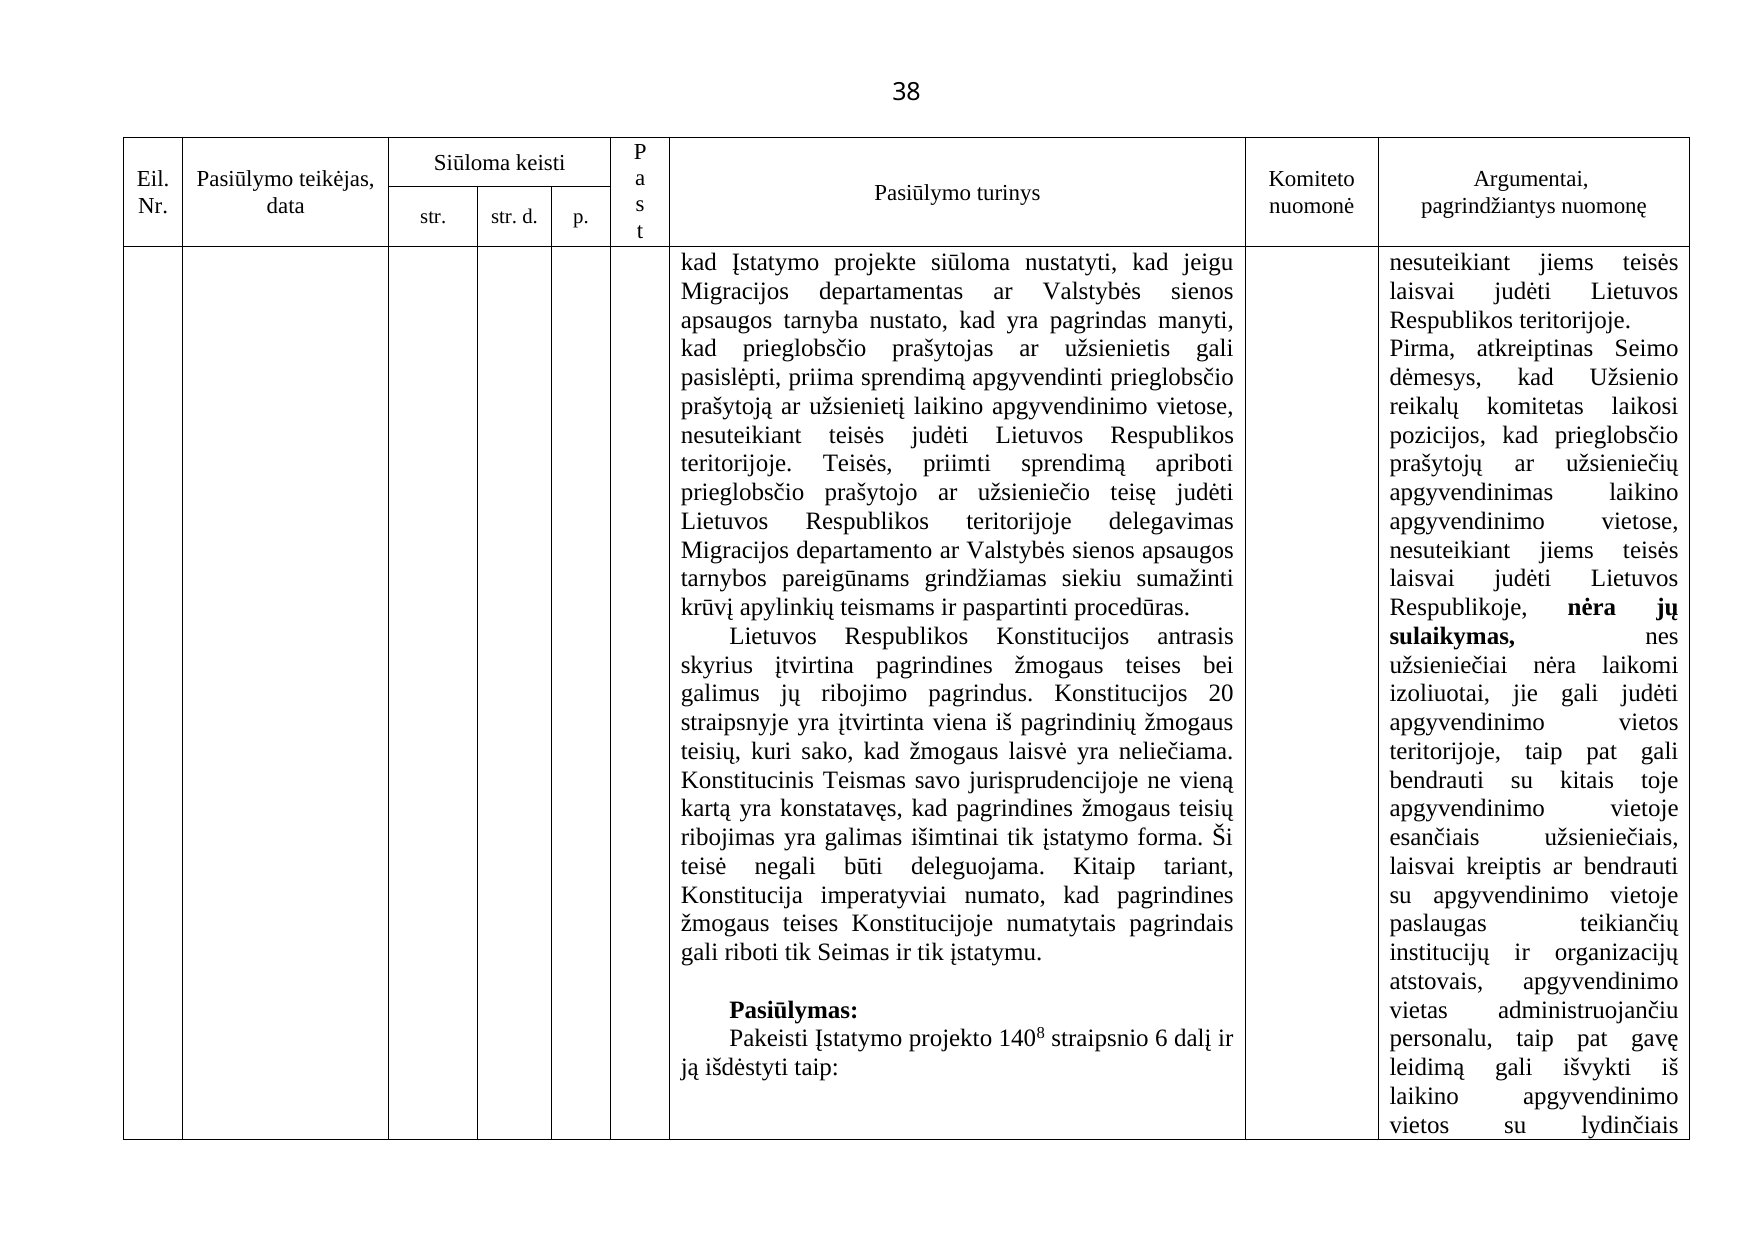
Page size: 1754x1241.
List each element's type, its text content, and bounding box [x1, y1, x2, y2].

table_header Komiteto nuomonė [1246, 138, 1378, 246]
table_cell [611, 247, 669, 1138]
table_header Siūloma keisti [389, 138, 610, 186]
table_cell str. [389, 187, 477, 246]
table_cell [389, 247, 477, 1138]
table_header Eil. Nr. [124, 138, 182, 246]
table_cell p. [552, 187, 610, 246]
table_cell [124, 247, 182, 1138]
table_header Pasiūlymo teikėjas, data [183, 138, 388, 246]
table_cell nesuteikiant jiems teisės laisvai judėti Lietuvos Respublikos teritorijoje. Pirma, atkreiptinas Seimo dėmesys, kad Užsienio reikalų komitetas laikosi pozicijos, kad prieglobsčio prašytojų ar užsieniečių apgyvendinimas laikino apgyvendinimo vietose, nesuteikiant jiems teisės laisvai judėti Lietuvos Respublikoje, nėra jų sulaikymas, nes užsieniečiai nėra laikomi izoliuotai, jie gali judėti apgyvendinimo vietos teritorijoje, taip pat gali bendrauti su kitais toje apgyvendinimo vietoje esančiais užsieniečiais, laisvai kreiptis ar bendrauti su apgyvendinimo vietoje paslaugas teikiančių institucijų ir organizacijų atstovais, apgyvendinimo vietas administruojančiu personalu, taip pat gavę leidimą gali išvykti iš laikino apgyvendinimo vietos su lydinčiais [1379, 247, 1689, 1138]
table_cell [478, 247, 551, 1138]
table_header Argumentai, pagrindžiantys nuomonę [1379, 138, 1689, 246]
table_header Pastabos [611, 138, 669, 246]
table_cell [552, 247, 610, 1138]
table_cell [1246, 247, 1378, 1138]
table_cell Argumentai: Pasiūlymo tikslas yra nustatyti, kad, sprendimus dėl prieglobsčio prašytojo ar užsieniečio apgyvendinimo laikino apgyvendinimo vietose, nesuteikiant teisės laisvai judėti Lietuvos Respublikos teritorijoje, priima tik teismai. Lietuvos Respublikos įstatymo „Dėl užsieniečių teisinės padėties“ Nr. IX-2206 2, 3, 5, 26, 32, 40, 50, 67, 71, 76, 77, 79, 113, 125, 126, 1301, 136, 138, 139, 140 straipsnių pakeitimo, 69 straipsnio ir IX1 skyriaus pripažinimo netekusiu galios ir Įstatymo papildymo X2 skyriumi įstatymo projekto Nr. XIVP-1018 (toliau – Įstatymo projektas) aiškinamajame rašte nurodoma, kad Įstatymo projekte siūloma nustatyti, kad jeigu Migracijos departamentas ar Valstybės sienos apsaugos tarnyba nustato, kad yra pagrindas manyti, kad prieglobsčio prašytojas ar užsienietis gali pasislėpti, priima sprendimą apgyvendinti prieglobsčio prašytoją ar užsienietį laikino apgyvendinimo vietose, nesuteikiant teisės judėti Lietuvos Respublikos teritorijoje. Teisės, priimti sprendimą apriboti prieglobsčio prašytojo ar užsieniečio teisę judėti Lietuvos Respublikos teritorijoje delegavimas Migracijos departamento ar Valstybės sienos apsaugos tarnybos pareigūnams grindžiamas siekiu sumažinti krūvį apylinkių teismams ir paspartinti procedūras. Lietuvos Respublikos Konstitucijos antrasis skyrius įtvirtina pagrindines žmogaus teises bei galimus jų ribojimo pagrindus. Konstitucijos 20 straipsnyje yra įtvirtinta viena iš pagrindinių žmogaus teisių, kuri sako, kad žmogaus laisvė yra neliečiama. Konstitucinis Teismas savo jurisprudencijoje ne vieną kartą yra konstatavęs, kad pagrindines žmogaus teisių ribojimas yra galimas išimtinai tik įstatymo forma. Ši teisė negali būti deleguojama. Kitaip tariant, Konstitucija imperatyviai numato, kad pagrindines žmogaus teises Konstitucijoje numatytais pagrindais gali riboti tik Seimas ir tik įstatymu. Pasiūlymas: Pakeisti Įstatymo projekto 1408 straipsnio 6 dalį ir ją išdėstyti taip: 6. Jeigu Migracijos departamentas, priimdamas šio straipsnio 2 dalyje nurodytą sprendimą įleisti prieglobsčio prašytoją į Lietuvos Respubliką, nustato, kad būtina patikrinti užsieniečio tapatybę ir (arba) pilietybę arba yra šio Įstatymo 113 straipsnio 5 dalies 2, 3, 4 ar 9 punktuose nurodytų aplinkybių, o priimdamas šio straipsnio 5 dalyje nurodytą sprendimą įleisti prieglobsčio prašytoją į Lietuvos Respubliką, – kad yra šio Įstatymo 113 straipsnio 5 dalies 1, 6–11 punktuose nurodytų aplinkybių, Migracijos departamentas kartu priima sprendimą kreipiasi į teismą su teikimu prieglobsčio prašytoją apgyvendinti šio straipsnio 3 dalyje nurodytose laikino apgyvendinimo vietose, nesuteikiant jam teisės laisvai judėti Lietuvos Respublikos teritorijoje. Užsieniečio teisės laisvai judėti Lietuvos Respublikos teritorijoje šio straipsnio 2 dalyje nurodytu atveju ribojimas negali būti taikomas ilgiau kaip 2 mėnesius, o šio straipsnio 5 dalyje nurodytu atveju – ilgiau kaip 6 mėnesius nuo sprendimo priėmimo dienos. Jeigu yra šio Įstatymo 113 straipsnio 4 dalies 3, 4 ar 5 punkte nurodytas sulaikymo pagrindas, Valstybės sienos apsaugos tarnyba kreipiasi į teismą dėl prieglobsčio prašytojo sulaikymo ar alternatyvios sulaikymui priemonės taikymo.“ [670, 247, 1245, 1138]
table_cell [183, 247, 388, 1138]
table_cell str. d. [478, 187, 551, 246]
table_header Pasiūlymo turinys [670, 138, 1245, 246]
